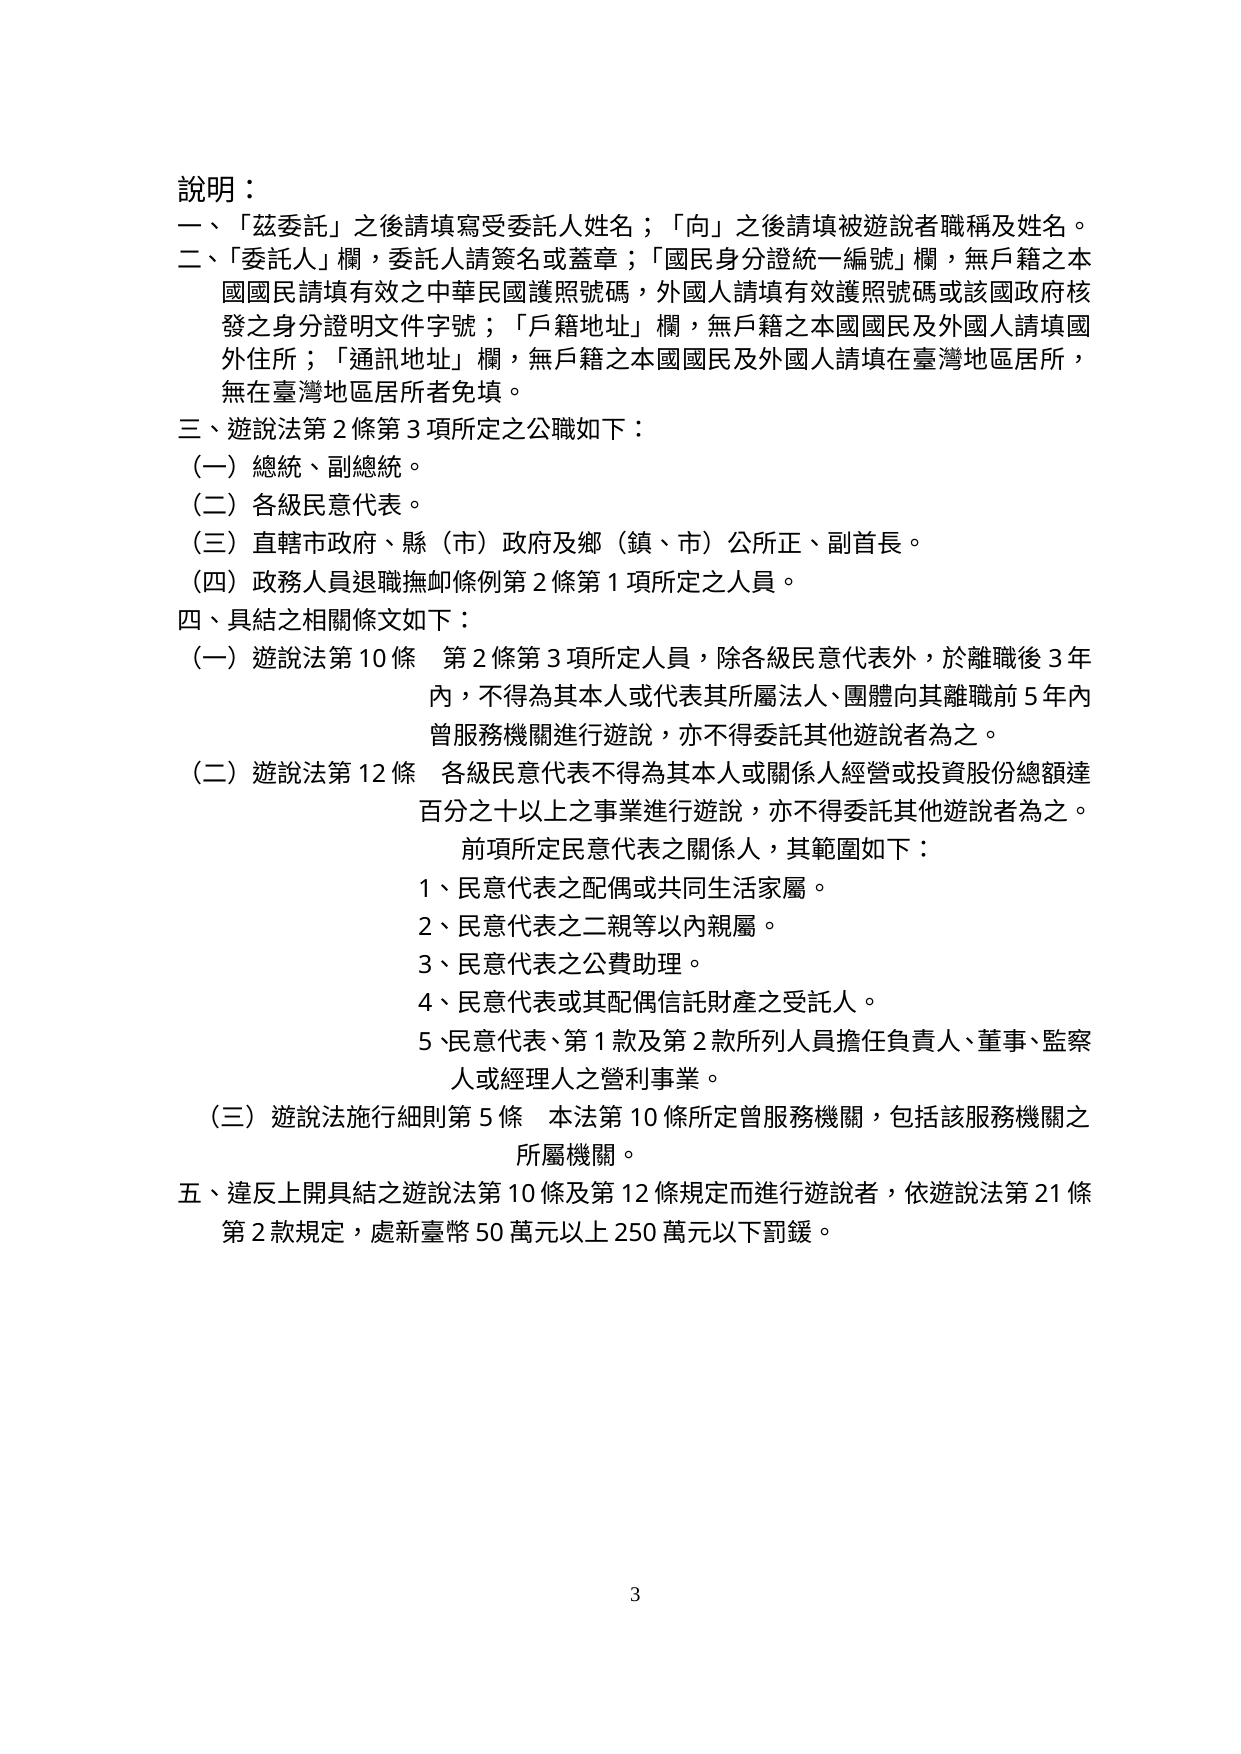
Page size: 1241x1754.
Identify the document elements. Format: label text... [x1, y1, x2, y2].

text 前項所定民意代表之關係人，其範圍如下： [199, 829, 1093, 867]
text 說明： [177, 167, 1093, 208]
text （三）直轄市政府、縣（市）政府及鄉（鎮、市）公所正、副首長。 [177, 523, 1093, 561]
text 5、民意代表、第1款及第2款所列人員擔任負責人、董事、監察人或經理人之營利事業。 [418, 1020, 1093, 1096]
text 4、民意代表或其配偶信託財產之受託人。 [418, 982, 1093, 1020]
text （二）各級民意代表。 [177, 485, 1093, 523]
text 四、具結之相關條文如下： [177, 599, 1093, 638]
text （三）遊說法施行細則第5條 本法第10條所定曾服務機關，包括該服務機關之所屬機關。 [195, 1096, 1093, 1173]
text （四）政務人員退職撫卹條例第2條第1項所定之人員。 [177, 561, 1093, 599]
text （二）遊說法第12條 各級民意代表不得為其本人或關係人經營或投資股份總額達百分之十以上之事業進行遊說，亦不得委託其他遊說者為之。 [177, 752, 1093, 829]
text 五、違反上開具結之遊說法第10條及第12條規定而進行遊說者，依遊說法第21條第2款規定，處新臺幣50萬元以上250萬元以下罰鍰。 [177, 1173, 1093, 1249]
text 三、遊說法第2條第3項所定之公職如下： [177, 408, 1093, 447]
text 一、「茲委託」之後請填寫受委託人姓名；「向」之後請填被遊說者職稱及姓名。 [177, 208, 1093, 242]
text 1、民意代表之配偶或共同生活家屬。 [418, 867, 1093, 905]
text 2、民意代表之二親等以內親屬。 [418, 905, 1093, 943]
text 二、「委託人」欄，委託人請簽名或蓋章；「國民身分證統一編號」欄，無戶籍之本國國民請填有效之中華民國護照號碼，外國人請填有效護照號碼或該國政府核發之身分證明文件字號；「戶籍地址」欄，無戶籍之本國國民及外國人請填國外住所；「通訊地址」欄，無戶籍之本國國民及外國人請填在臺灣地區居所，無在臺灣地區居所者免填。 [177, 242, 1093, 408]
text （一）遊說法第10條 第2條第3項所定人員，除各級民意代表外，於離職後3年內，不得為其本人或代表其所屬法人、團體向其離職前5年內曾服務機關進行遊說，亦不得委託其他遊說者為之。 [177, 638, 1093, 752]
text 3、民意代表之公費助理。 [418, 943, 1093, 982]
text （一）總統、副總統。 [177, 447, 1093, 485]
